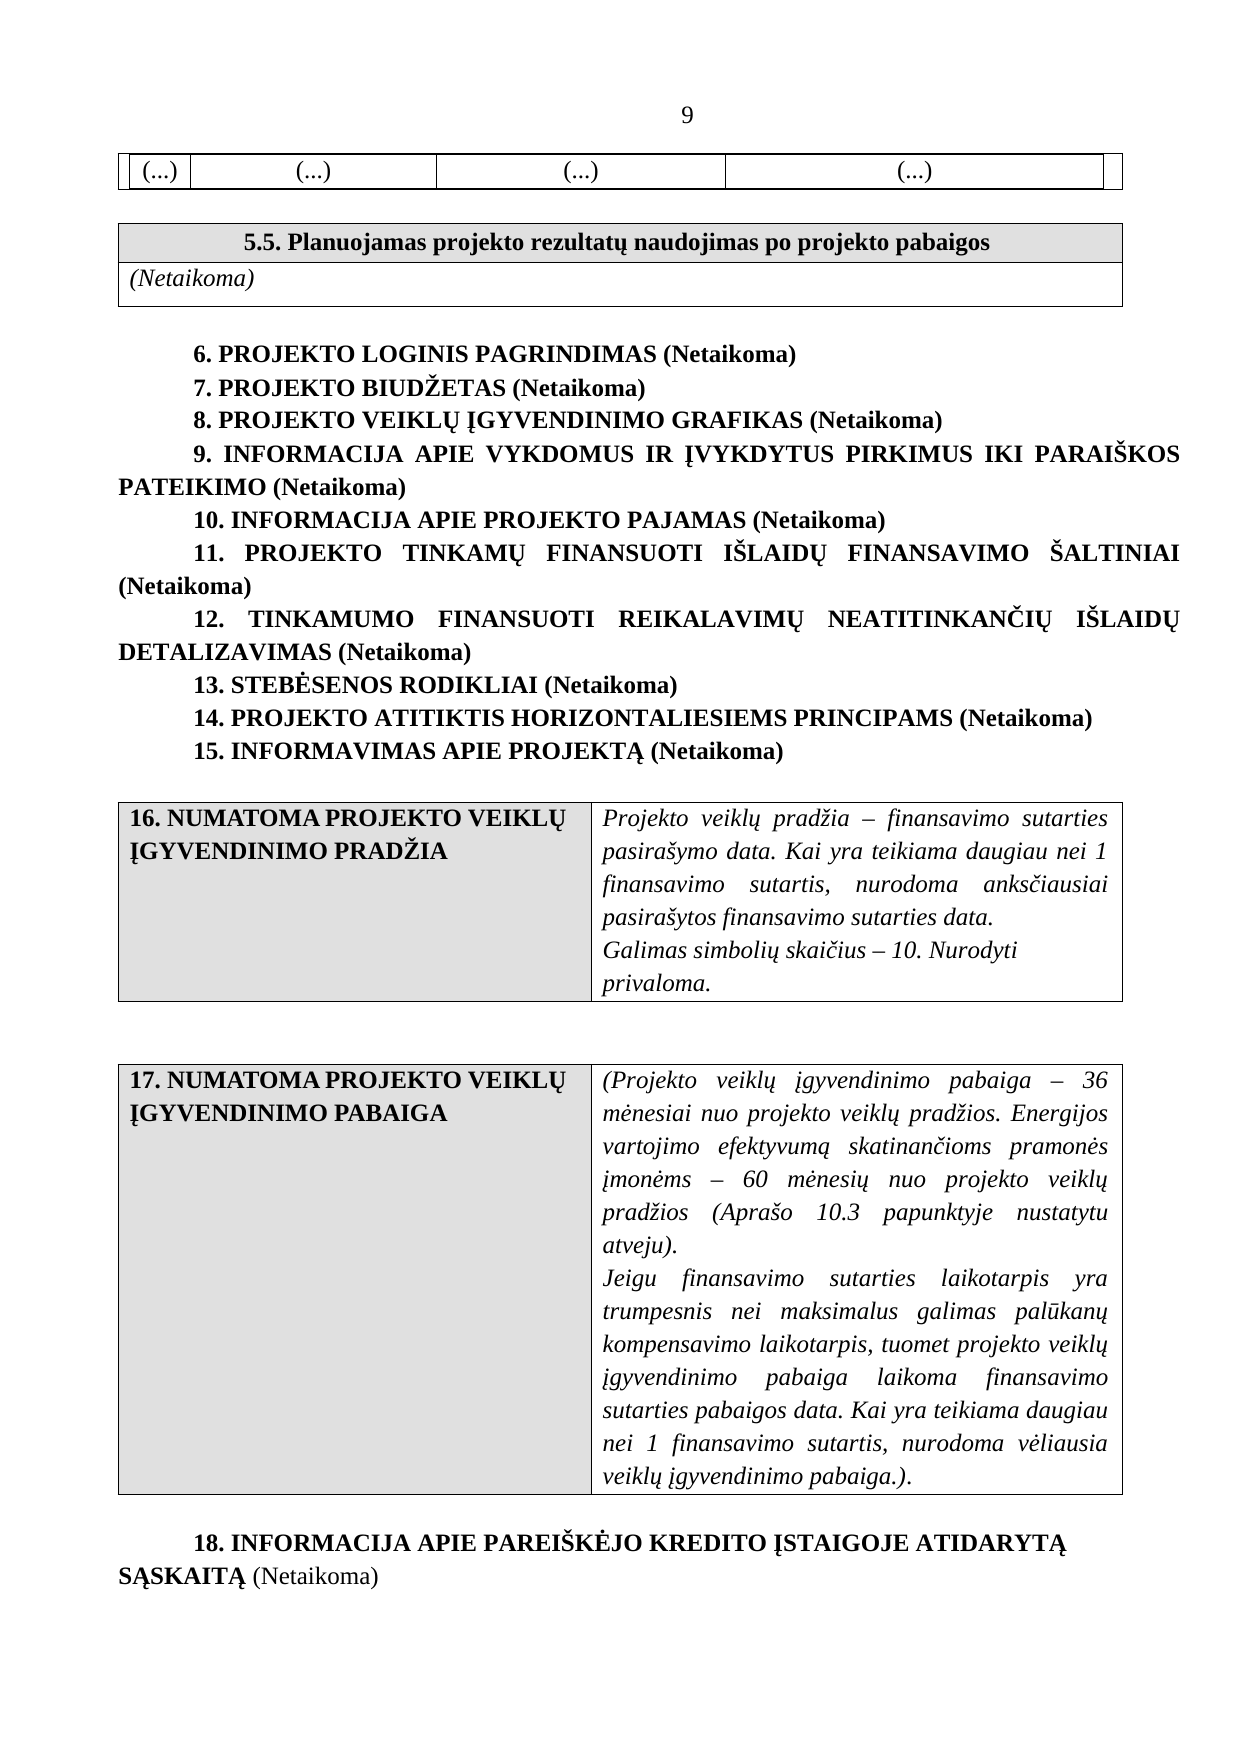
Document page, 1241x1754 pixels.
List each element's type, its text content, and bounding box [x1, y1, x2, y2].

table_cell (...) [191, 155, 436, 188]
text 12. TINKAMUMO FINANSUOTI REIKALAVIMŲ NEATITINKANČIŲ IŠLAIDŲ DETALIZAVIMAS (Netaikoma) [118, 604, 1181, 666]
table_cell (...) [726, 155, 1103, 188]
text 10. INFORMACIJA APIE PROJEKTO PAJAMAS (Netaikoma) [118, 505, 1181, 533]
table_cell [1104, 154, 1122, 189]
table_cell [119, 154, 129, 189]
table_header Projekto veiklų pradžia – finansavimo sutarties pasirašymo data. Kai yra teikiama daugiau nei 1 finansavimo sutartis, nurodoma anksčiausiai pasirašytos finansavimo sutarties data. Galimas simbolių skaičius – 10. Nurodyti privaloma. [592, 803, 1122, 1001]
text 9. INFORMACIJA APIE VYKDOMUS IR ĮVYKDYTUS PIRKIMUS IKI PARAIŠKOS PATEIKIMO (Netaikoma) [118, 439, 1181, 500]
table_header 16. NUMATOMA PROJEKTO VEIKLŲ ĮGYVENDINIMO PRADŽIA [119, 803, 591, 1001]
text 15. INFORMAVIMAS APIE PROJEKTĄ (Netaikoma) [118, 736, 1181, 764]
table_header 17. NUMATOMA PROJEKTO VEIKLŲ ĮGYVENDINIMO PABAIGA [119, 1065, 591, 1494]
text 7. PROJEKTO BIUDŽETAS (Netaikoma) [118, 373, 1181, 401]
table_cell (...) [130, 155, 190, 188]
text 14. PROJEKTO ATITIKTIS HORIZONTALIESIEMS PRINCIPAMS (Netaikoma) [118, 703, 1181, 732]
text 11. PROJEKTO TINKAMŲ FINANSUOTI IŠLAIDŲ FINANSAVIMO ŠALTINIAI (Netaikoma) [118, 538, 1181, 599]
text 6. PROJEKTO LOGINIS PAGRINDIMAS (Netaikoma) [118, 339, 1181, 368]
table_cell (...) [437, 155, 725, 188]
table_cell (Netaikoma) [119, 263, 1122, 306]
text 13. STEBĖSENOS RODIKLIAI (Netaikoma) [118, 670, 1181, 698]
table_header (Projekto veiklų įgyvendinimo pabaiga – 36 mėnesiai nuo projekto veiklų pradžios. Energijos vartojimo efektyvumą skatinančioms pramonės įmonėms – 60 mėnesių nuo projekto veiklų pradžios (Aprašo 10.3 papunktyje nustatytu atveju). Jeigu finansavimo sutarties laikotarpis yra trumpesnis nei maksimalus galimas palūkanų kompensavimo laikotarpis, tuomet projekto veiklų įgyvendinimo pabaiga laikoma finansavimo sutarties pabaigos data. Kai yra teikiama daugiau nei 1 finansavimo sutartis, nurodoma vėliausia veiklų įgyvendinimo pabaiga.). [592, 1065, 1122, 1494]
text 8. PROJEKTO VEIKLŲ ĮGYVENDINIMO GRAFIKAS (Netaikoma) [118, 406, 1181, 434]
table_header 5.5. Planuojamas projekto rezultatų naudojimas po projekto pabaigos [119, 224, 1122, 262]
text 18. INFORMACIJA APIE PAREIŠKĖJO KREDITO ĮSTAIGOJE ATIDARYTĄ SĄSKAITĄ (Netaikoma) [118, 1528, 1181, 1590]
